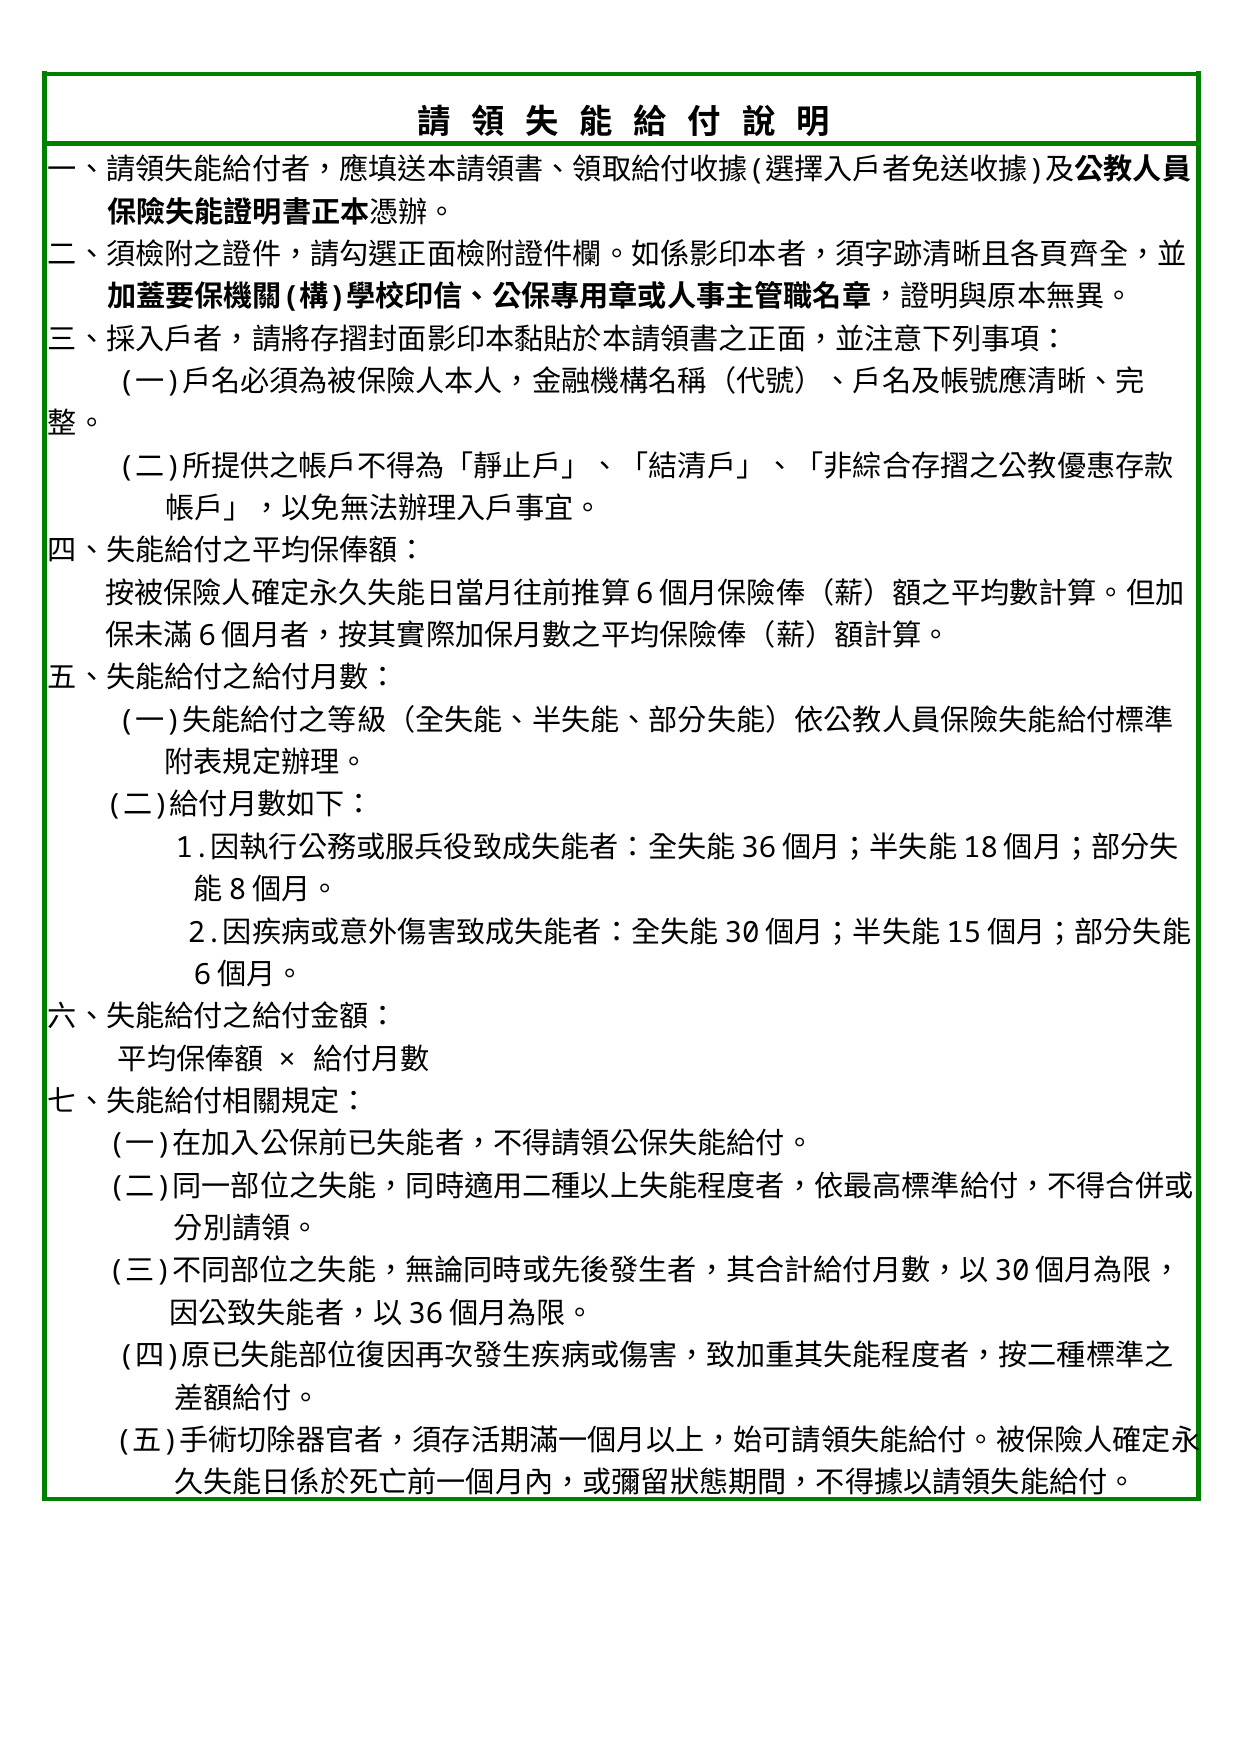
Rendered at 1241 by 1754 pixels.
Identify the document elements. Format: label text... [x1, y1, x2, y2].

table_header 請 領 失 能 給 付 說 明 [47, 76, 1196, 141]
table_cell 一、請領失能給付者，應填送本請領書、領取給付收據(選擇入戶者免送收據)及公教人員保險失能證明書正本憑辦。 二、須檢附之證件，請勾選正面檢附證件欄。如係影印本者，須字跡清晰且各頁齊全，並加蓋要保機關(構)學校印信、公保專用章或人事主管職名章，證明與原本無異。 三、採入戶者，請將存摺封面影印本黏貼於本請領書之正面，並注意下列事項： (一)戶名必須為被保險人本人，金融機構名稱（代號）、戶名及帳號應清晰、完整。 (二)所提供之帳戶不得為「靜止戶」、「結清戶」、「非綜合存摺之公教優惠存款帳戶」，以免無法辦理入戶事宜。 四、失能給付之平均保俸額： 按被保險人確定永久失能日當月往前推算6個月保險俸（薪）額之平均數計算。但加保未滿6個月者，按其實際加保月數之平均保險俸（薪）額計算。 五、失能給付之給付月數： (一)失能給付之等級（全失能、半失能、部分失能）依公教人員保險失能給付標準附表規定辦理。 (二)給付月數如下： 1.因執行公務或服兵役致成失能者：全失能36個月；半失能18個月；部分失能8個月。 2.因疾病或意外傷害致成失能者：全失能30個月；半失能15個月；部分失能6個月。 六、失能給付之給付金額： 平均保俸額 × 給付月數 七、失能給付相關規定： (一)在加入公保前已失能者，不得請領公保失能給付。 (二)同一部位之失能，同時適用二種以上失能程度者，依最高標準給付，不得合併或分別請領。 (三)不同部位之失能，無論同時或先後發生者，其合計給付月數，以30個月為限，因公致失能者，以36個月為限。 (四)原已失能部位復因再次發生疾病或傷害，致加重其失能程度者，按二種標準之差額給付。 (五)手術切除器官者，須存活期滿一個月以上，始可請領失能給付。被保險人確定永久失能日係於死亡前一個月內，或彌留狀態期間，不得據以請領失能給付。 八、請領公保各項給付之權利，自請求權可行使之日起，因10年間不行使而當然消滅。 九、本說明如有未盡事宜，依公教人員保險法及相關法令規定辦理。 [47, 146, 1196, 1496]
